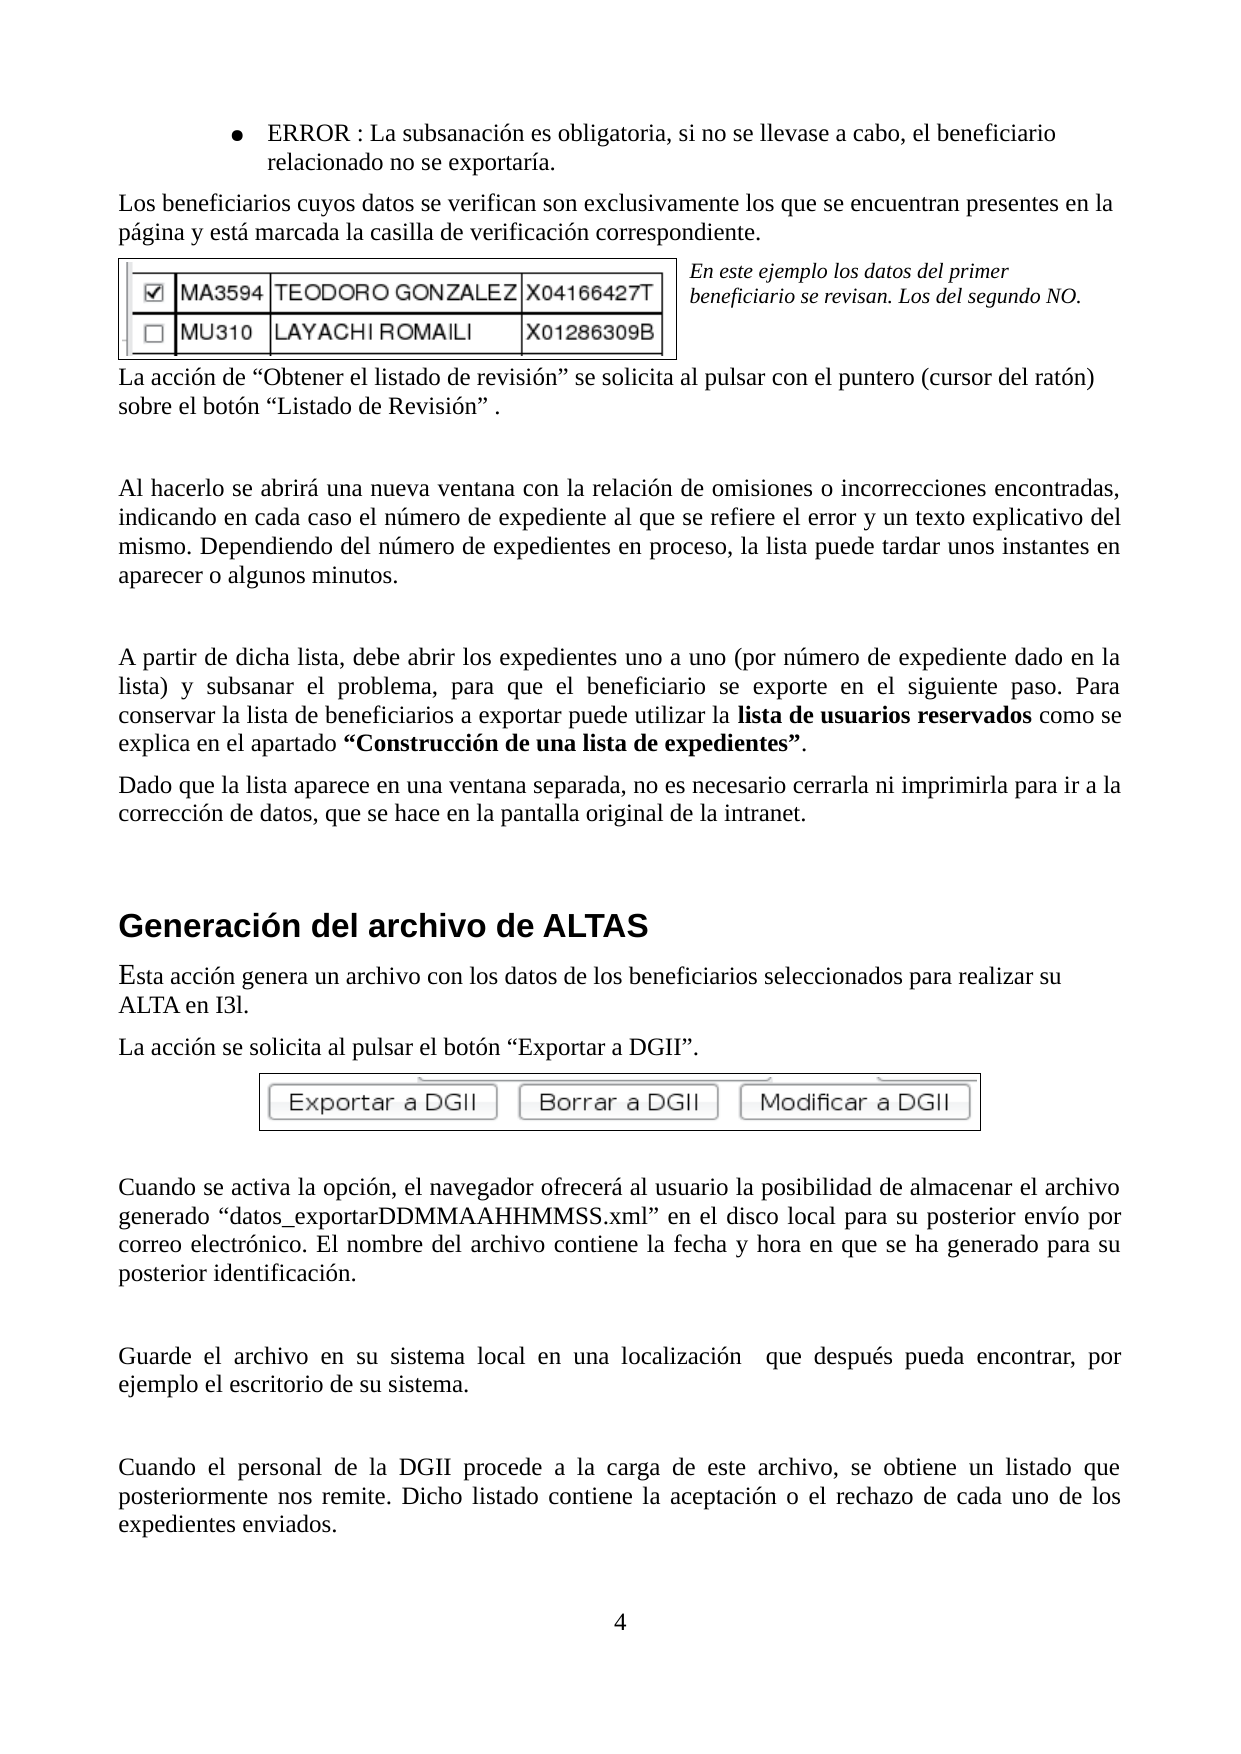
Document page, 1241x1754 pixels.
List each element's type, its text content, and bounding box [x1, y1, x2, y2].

text La acción se solicita al pulsar el botón “Exportar a DGII”. [118, 1032, 1122, 1061]
text Cuando el personal de la DGII procede a la carga de este archivo, se obtiene un listado que posteriormente nos remite. Dicho listado contiene la aceptación o el rechazo de cada uno de los expedientes enviados. [118, 1452, 1122, 1538]
text A partir de dicha lista, debe abrir los expedientes uno a uno (por número de expediente dado en la lista) y subsanar el problema, para que el beneficiario se exporte en el siguiente paso. Para conservar la lista de beneficiarios a exportar puede utilizar la lista de usuarios reservados como se explica en el apartado “Construcción de una lista de expedientes”. [118, 642, 1122, 757]
text Al hacerlo se abrirá una nueva ventana con la relación de omisiones o incorrecciones encontradas, indicando en cada caso el número de expediente al que se refiere el error y un texto explicativo del mismo. Dependiendo del número de expedientes en proceso, la lista puede tardar unos instantes en aparecer o algunos minutos. [118, 473, 1122, 588]
text Cuando se activa la opción, el navegador ofrecerá al usuario la posibilidad de almacenar el archivo generado “datos_exportarDDMMAAHHMMSS.xml” en el disco local para su posterior envío por correo electrónico. El nombre del archivo contiene la fecha y hora en que se ha generado para su posterior identificación. [118, 1172, 1122, 1287]
text Esta acción genera un archivo con los datos de los beneficiarios seleccionados para realizar su ALTA en I3l. [118, 957, 1122, 1019]
picture [122, 262, 674, 356]
subtitle Generación del archivo de ALTAS [118, 906, 1122, 944]
list ERROR : La subsanación es obligatoria, si no se llevase a cabo, el beneficiario relacionado no se exportaría. [229, 118, 1122, 176]
text Guarde el archivo en su sistema local en una localización que después pueda encontrar, por ejemplo el escritorio de su sistema. [118, 1341, 1122, 1398]
text La acción de “Obtener el listado de revisión” se solicita al pulsar con el puntero (cursor del ratón) sobre el botón “Listado de Revisión” . [118, 362, 1122, 420]
picture [263, 1077, 977, 1127]
text [119, 259, 676, 359]
text En este ejemplo los datos del primer beneficiario se revisan. Los del segundo NO. [677, 258, 1122, 308]
text Dado que la lista aparece en una ventana separada, no es necesario cerrarla ni imprimirla para ir a la corrección de datos, que se hace en la pantalla original de la intranet. [118, 770, 1122, 827]
text Los beneficiarios cuyos datos se verifican son exclusivamente los que se encuentran presentes en la página y está marcada la casilla de verificación correspondiente. [118, 188, 1122, 246]
